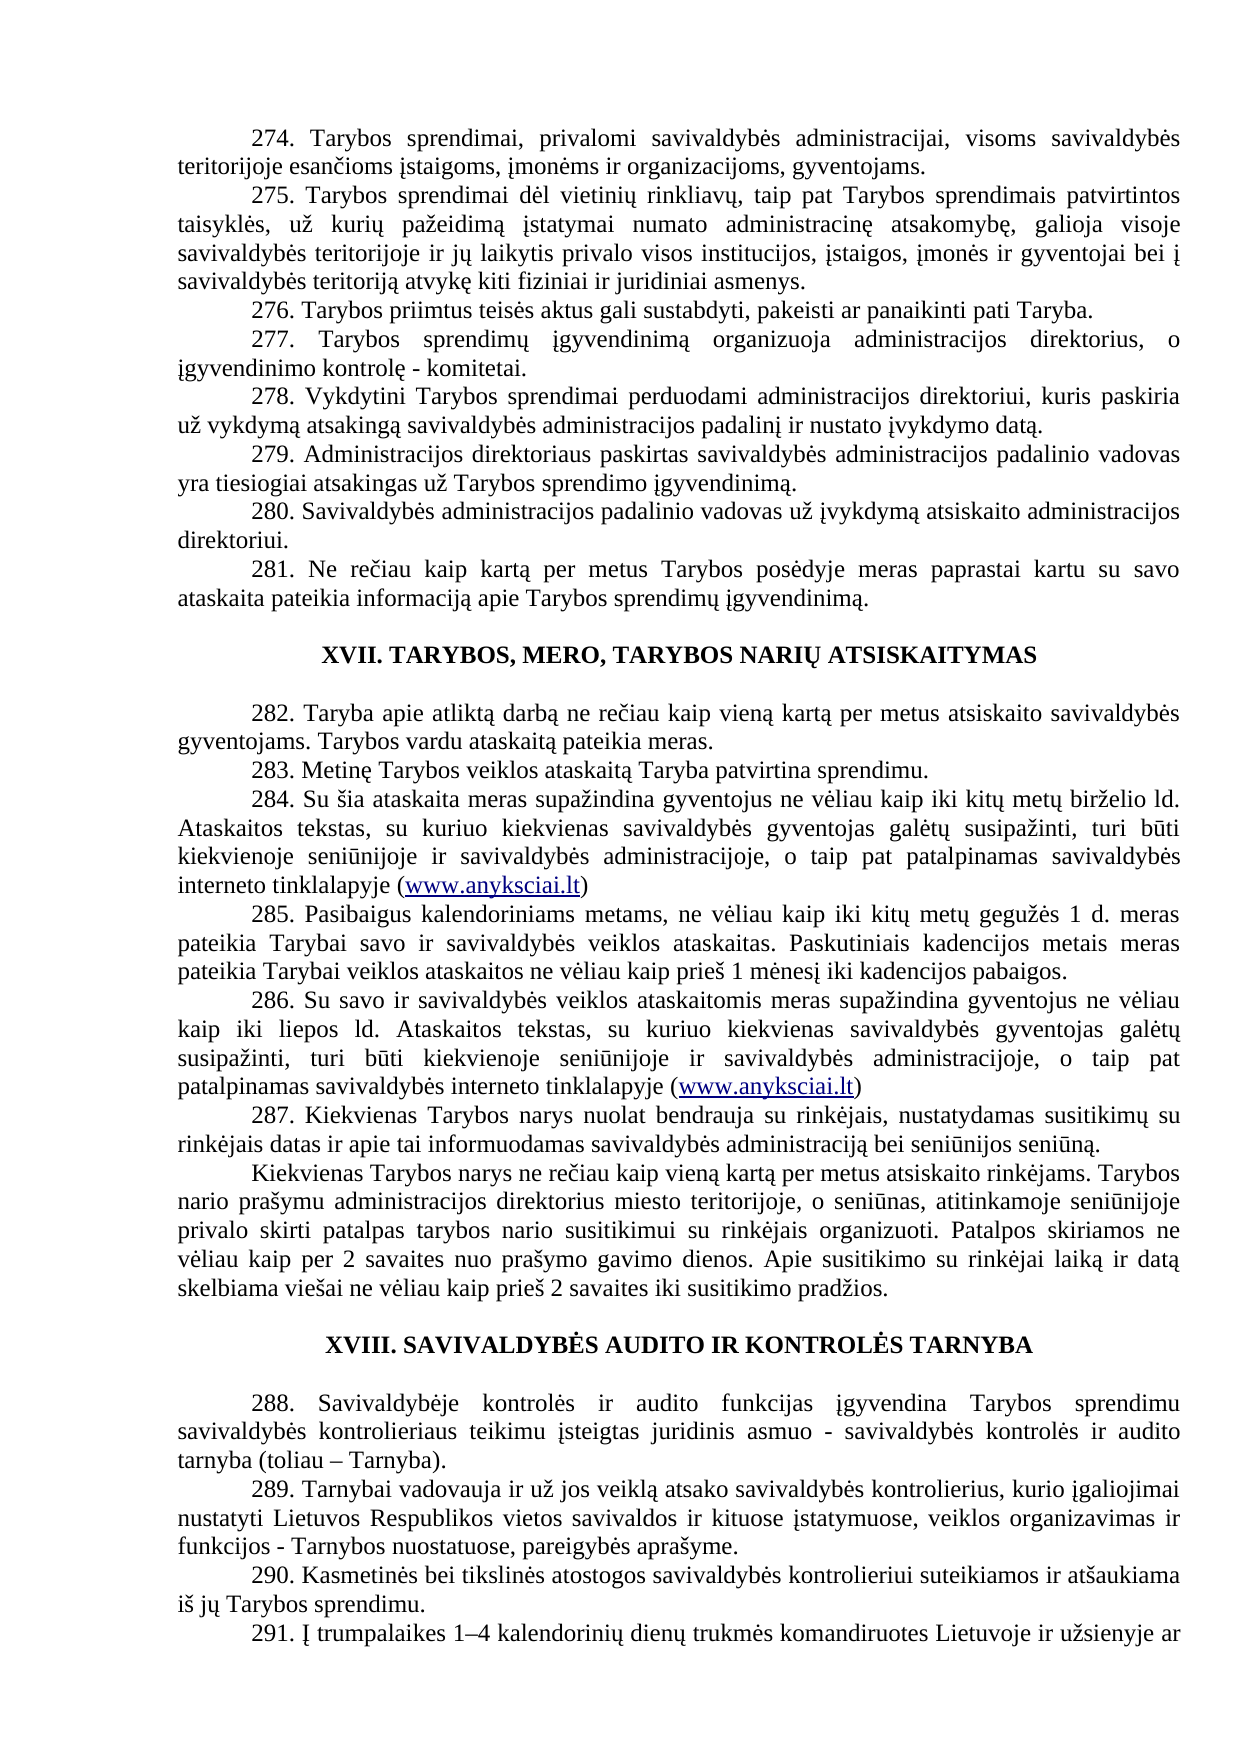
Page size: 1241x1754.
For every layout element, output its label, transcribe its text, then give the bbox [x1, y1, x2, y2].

text 276. Tarybos priimtus teisės aktus gali sustabdyti, pakeisti ar panaikinti pati Taryba. [177, 295, 1181, 324]
text 277. Tarybos sprendimų įgyvendinimą organizuoja administracijos direktorius, o įgyvendinimo kontrolę - komitetai. [177, 324, 1181, 381]
text 286. Su savo ir savivaldybės veiklos ataskaitomis meras supažindina gyventojus ne vėliau kaip iki liepos ld. Ataskaitos tekstas, su kuriuo kiekvienas savivaldybės gyventojas galėtų susipažinti, turi būti kiekvienoje seniūnijoje ir savivaldybės administracijoje, o taip pat patalpinamas savivaldybės interneto tinklalapyje (www.anyksciai.lt) [177, 985, 1181, 1100]
text 281. Ne rečiau kaip kartą per metus Tarybos posėdyje meras paprastai kartu su savo ataskaita pateikia informaciją apie Tarybos sprendimų įgyvendinimą. [177, 554, 1181, 611]
text Kiekvienas Tarybos narys ne rečiau kaip vieną kartą per metus atsiskaito rinkėjams. Tarybos nario prašymu administracijos direktorius miesto teritorijoje, o seniūnas, atitinkamoje seniūnijoje privalo skirti patalpas tarybos nario susitikimui su rinkėjais organizuoti. Patalpos skiriamos ne vėliau kaip per 2 savaites nuo prašymo gavimo dienos. Apie susitikimo su rinkėjai laiką ir datą skelbiama viešai ne vėliau kaip prieš 2 savaites iki susitikimo pradžios. [177, 1158, 1181, 1301]
text 282. Taryba apie atliktą darbą ne rečiau kaip vieną kartą per metus atsiskaito savivaldybės gyventojams. Tarybos vardu ataskaitą pateikia meras. [177, 698, 1181, 755]
text 278. Vykdytini Tarybos sprendimai perduodami administracijos direktoriui, kuris paskiria už vykdymą atsakingą savivaldybės administracijos padalinį ir nustato įvykdymo datą. [177, 381, 1181, 439]
text 275. Tarybos sprendimai dėl vietinių rinkliavų, taip pat Tarybos sprendimais patvirtintos taisyklės, už kurių pažeidimą įstatymai numato administracinę atsakomybę, galioja visoje savivaldybės teritorijoje ir jų laikytis privalo visos institucijos, įstaigos, įmonės ir gyventojai bei į savivaldybės teritoriją atvykę kiti fiziniai ir juridiniai asmenys. [177, 180, 1181, 295]
text 288. Savivaldybėje kontrolės ir audito funkcijas įgyvendina Tarybos sprendimu savivaldybės kontrolieriaus teikimu įsteigtas juridinis asmuo - savivaldybės kontrolės ir audito tarnyba (toliau – Tarnyba). [177, 1388, 1181, 1474]
text 284. Su šia ataskaita meras supažindina gyventojus ne vėliau kaip iki kitų metų birželio ld. Ataskaitos tekstas, su kuriuo kiekvienas savivaldybės gyventojas galėtų susipažinti, turi būti kiekvienoje seniūnijoje ir savivaldybės administracijoje, o taip pat patalpinamas savivaldybės interneto tinklalapyje (www.anyksciai.lt) [177, 784, 1181, 899]
text 287. Kiekvienas Tarybos narys nuolat bendrauja su rinkėjais, nustatydamas susitikimų su rinkėjais datas ir apie tai informuodamas savivaldybės administraciją bei seniūnijos seniūną. [177, 1100, 1181, 1158]
text 290. Kasmetinės bei tikslinės atostogos savivaldybės kontrolieriui suteikiamos ir atšaukiama iš jų Tarybos sprendimu. [177, 1560, 1181, 1618]
text 289. Tarnybai vadovauja ir už jos veiklą atsako savivaldybės kontrolierius, kurio įgaliojimai nustatyti Lietuvos Respublikos vietos savivaldos ir kituose įstatymuose, veiklos organizavimas ir funkcijos - Tarnybos nuostatuose, pareigybės aprašyme. [177, 1474, 1181, 1560]
text XVIII. SAVIVALDYBĖS AUDITO IR KONTROLĖS TARNYBA [177, 1330, 1181, 1359]
text 280. Savivaldybės administracijos padalinio vadovas už įvykdymą atsiskaito administracijos direktoriui. [177, 496, 1181, 554]
text 285. Pasibaigus kalendoriniams metams, ne vėliau kaip iki kitų metų gegužės 1 d. meras pateikia Tarybai savo ir savivaldybės veiklos ataskaitas. Paskutiniais kadencijos metais meras pateikia Tarybai veiklos ataskaitos ne vėliau kaip prieš 1 mėnesį iki kadencijos pabaigos. [177, 899, 1181, 985]
text 279. Administracijos direktoriaus paskirtas savivaldybės administracijos padalinio vadovas yra tiesiogiai atsakingas už Tarybos sprendimo įgyvendinimą. [177, 439, 1181, 496]
text 283. Metinę Tarybos veiklos ataskaitą Taryba patvirtina sprendimu. [177, 755, 1181, 784]
text 291. Į trumpalaikes 1–4 kalendorinių dienų trukmės komandiruotes Lietuvoje ir užsienyje ar [177, 1618, 1181, 1646]
text XVII. TARYBOS, MERO, TARYBOS NARIŲ ATSISKAITYMAS [177, 640, 1181, 669]
text 274. Tarybos sprendimai, privalomi savivaldybės administracijai, visoms savivaldybės teritorijoje esančioms įstaigoms, įmonėms ir organizacijoms, gyventojams. [177, 123, 1181, 180]
